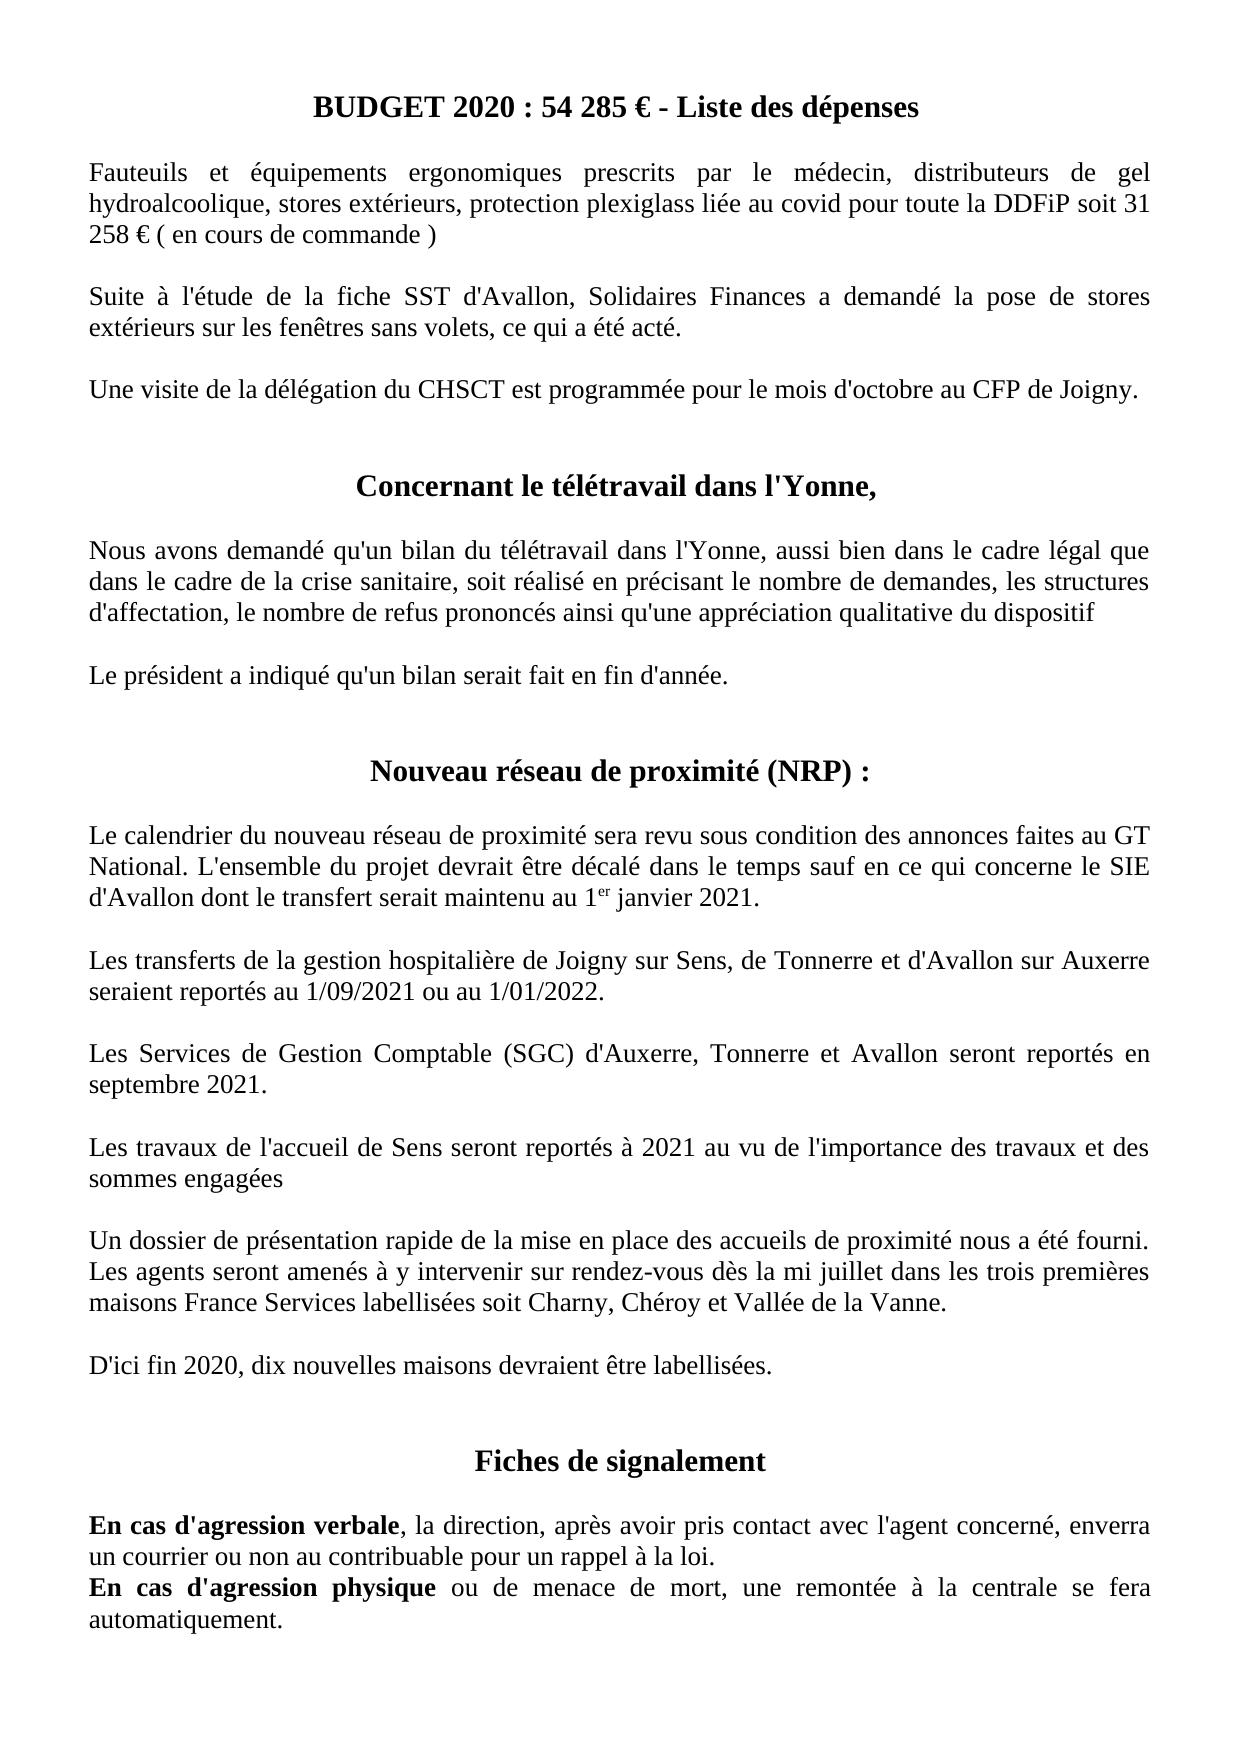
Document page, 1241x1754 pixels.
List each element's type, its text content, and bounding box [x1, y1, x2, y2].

text Les Services de Gestion Comptable (SGC) d'Auxerre, Tonnerre et Avallon seront reportés en septembre 2021. [88, 1037, 1152, 1099]
text Fauteuils et équipements ergonomiques prescrits par le médecin, distributeurs de gel hydroalcoolique, stores extérieurs, protection plexiglass liée au covid pour toute la DDFiP soit 31 258 € ( en cours de commande ) [88, 156, 1152, 249]
text D'ici fin 2020, dix nouvelles maisons devraient être labellisées. [88, 1349, 1152, 1380]
text En cas d'agression physique ou de menace de mort, une remontée à la centrale se fera automatiquement. [88, 1572, 1152, 1634]
text Une visite de la délégation du CHSCT est programmée pour le mois d'octobre au CFP de Joigny. [88, 374, 1152, 405]
text Le calendrier du nouveau réseau de proximité sera revu sous condition des annonces faites au GT National. L'ensemble du projet devrait être décalé dans le temps sauf en ce qui concerne le SIE d'Avallon dont le transfert serait maintenu au 1er janvier 2021. [88, 819, 1152, 913]
text En cas d'agression verbale, la direction, après avoir pris contact avec l'agent concerné, enverra un courrier ou non au contribuable pour un rappel à la loi. [88, 1509, 1152, 1572]
text Suite à l'étude de la fiche SST d'Avallon, Solidaires Finances a demandé la pose de stores extérieurs sur les fenêtres sans volets, ce qui a été acté. [88, 280, 1152, 342]
text BUDGET 2020 : 54 285 € - Liste des dépenses [88, 88, 1152, 124]
text Nouveau réseau de proximité (NRP) : [88, 752, 1152, 788]
text Les travaux de l'accueil de Sens seront reportés à 2021 au vu de l'importance des travaux et des sommes engagées [88, 1131, 1152, 1193]
text Fiches de signalement [88, 1442, 1152, 1478]
text Les transferts de la gestion hospitalière de Joigny sur Sens, de Tonnerre et d'Avallon sur Auxerre seraient reportés au 1/09/2021 ou au 1/01/2022. [88, 944, 1152, 1006]
text Nous avons demandé qu'un bilan du télétravail dans l'Yonne, aussi bien dans le cadre légal que dans le cadre de la crise sanitaire, soit réalisé en précisant le nombre de demandes, les structures d'affectation, le nombre de refus prononcés ainsi qu'une appréciation qualitative du dispositif [88, 534, 1152, 628]
text Le président a indiqué qu'un bilan serait fait en fin d'année. [88, 659, 1152, 690]
text Un dossier de présentation rapide de la mise en place des accueils de proximité nous a été fourni. Les agents seront amenés à y intervenir sur rendez-vous dès la mi juillet dans les trois premières maisons France Services labellisées soit Charny, Chéroy et Vallée de la Vanne. [88, 1224, 1152, 1318]
text Concernant le télétravail dans l'Yonne, [88, 467, 1152, 503]
